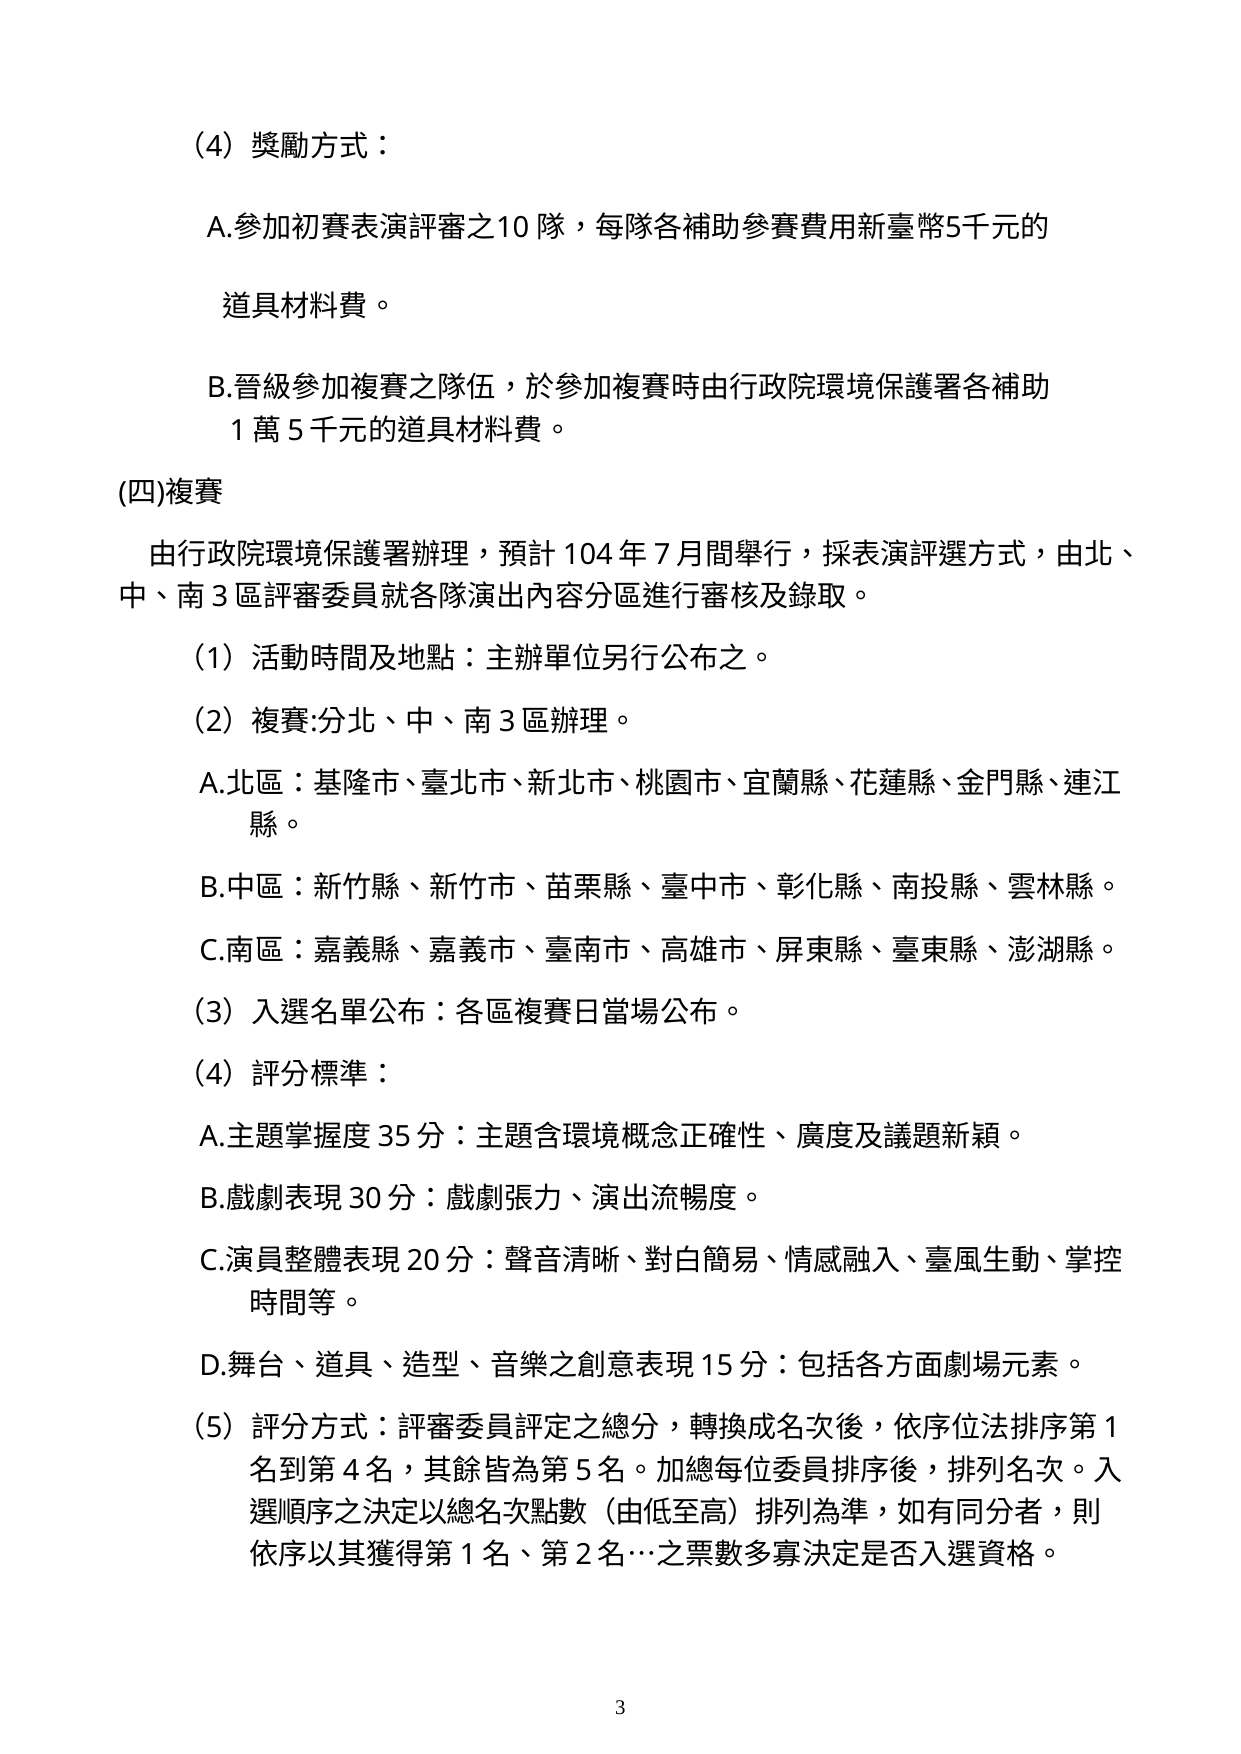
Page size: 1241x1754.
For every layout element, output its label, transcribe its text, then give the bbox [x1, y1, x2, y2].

text A.主題掌握度35分：主題含環境概念正確性、廣度及議題新穎。 [176, 1113, 1122, 1155]
text (四)複賽 [118, 468, 1122, 511]
text 道具材料費。 [176, 264, 1122, 344]
text （2）複賽:分北、中、南3區辦理。 [176, 697, 1122, 739]
text B.晉級參加複賽之隊伍，於參加複賽時由行政院環境保護署各補助 [176, 364, 1122, 406]
text （5）評分方式：評審委員評定之總分，轉換成名次後，依序位法排序第1名到第4名，其餘皆為第5名。加總每位委員排序後，排列名次。入選順序之決定以總名次點數（由低至高）排列為準，如有同分者，則依序以其獲得第1名、第2名…之票數多寡決定是否入選資格。 [176, 1404, 1122, 1573]
text B.戲劇表現30分：戲劇張力、演出流暢度。 [176, 1175, 1122, 1217]
text A.參加初賽表演評審之10 隊，每隊各補助參賽費用新臺幣5千元的 [176, 185, 1122, 264]
text （3）入選名單公布：各區複賽日當場公布。 [176, 988, 1122, 1031]
text C.南區：嘉義縣、嘉義市、臺南市、高雄市、屏東縣、臺東縣、澎湖縣。 [176, 926, 1122, 968]
text B.中區：新竹縣、新竹市、苗栗縣、臺中市、彰化縣、南投縣、雲林縣。 [176, 864, 1122, 906]
text A.北區：基隆市、臺北市、新北市、桃園市、宜蘭縣、花蓮縣、金門縣、連江縣。 [176, 759, 1122, 844]
text C.演員整體表現20分：聲音清晰、對白簡易、情感融入、臺風生動、掌控時間等。 [176, 1237, 1122, 1322]
text 由行政院環境保護署辦理，預計104年7月間舉行，採表演評選方式，由北、中、南3區評審委員就各隊演出內容分區進行審核及錄取。 [118, 530, 1122, 615]
text D.舞台、道具、造型、音樂之創意表現15分：包括各方面劇場元素。 [176, 1341, 1122, 1384]
text （1）活動時間及地點：主辦單位另行公布之。 [176, 635, 1122, 677]
text （4）評分標準： [176, 1050, 1122, 1093]
text （4）獎勵方式： [176, 123, 1122, 165]
text 1萬5千元的道具材料費。 [176, 406, 1122, 448]
